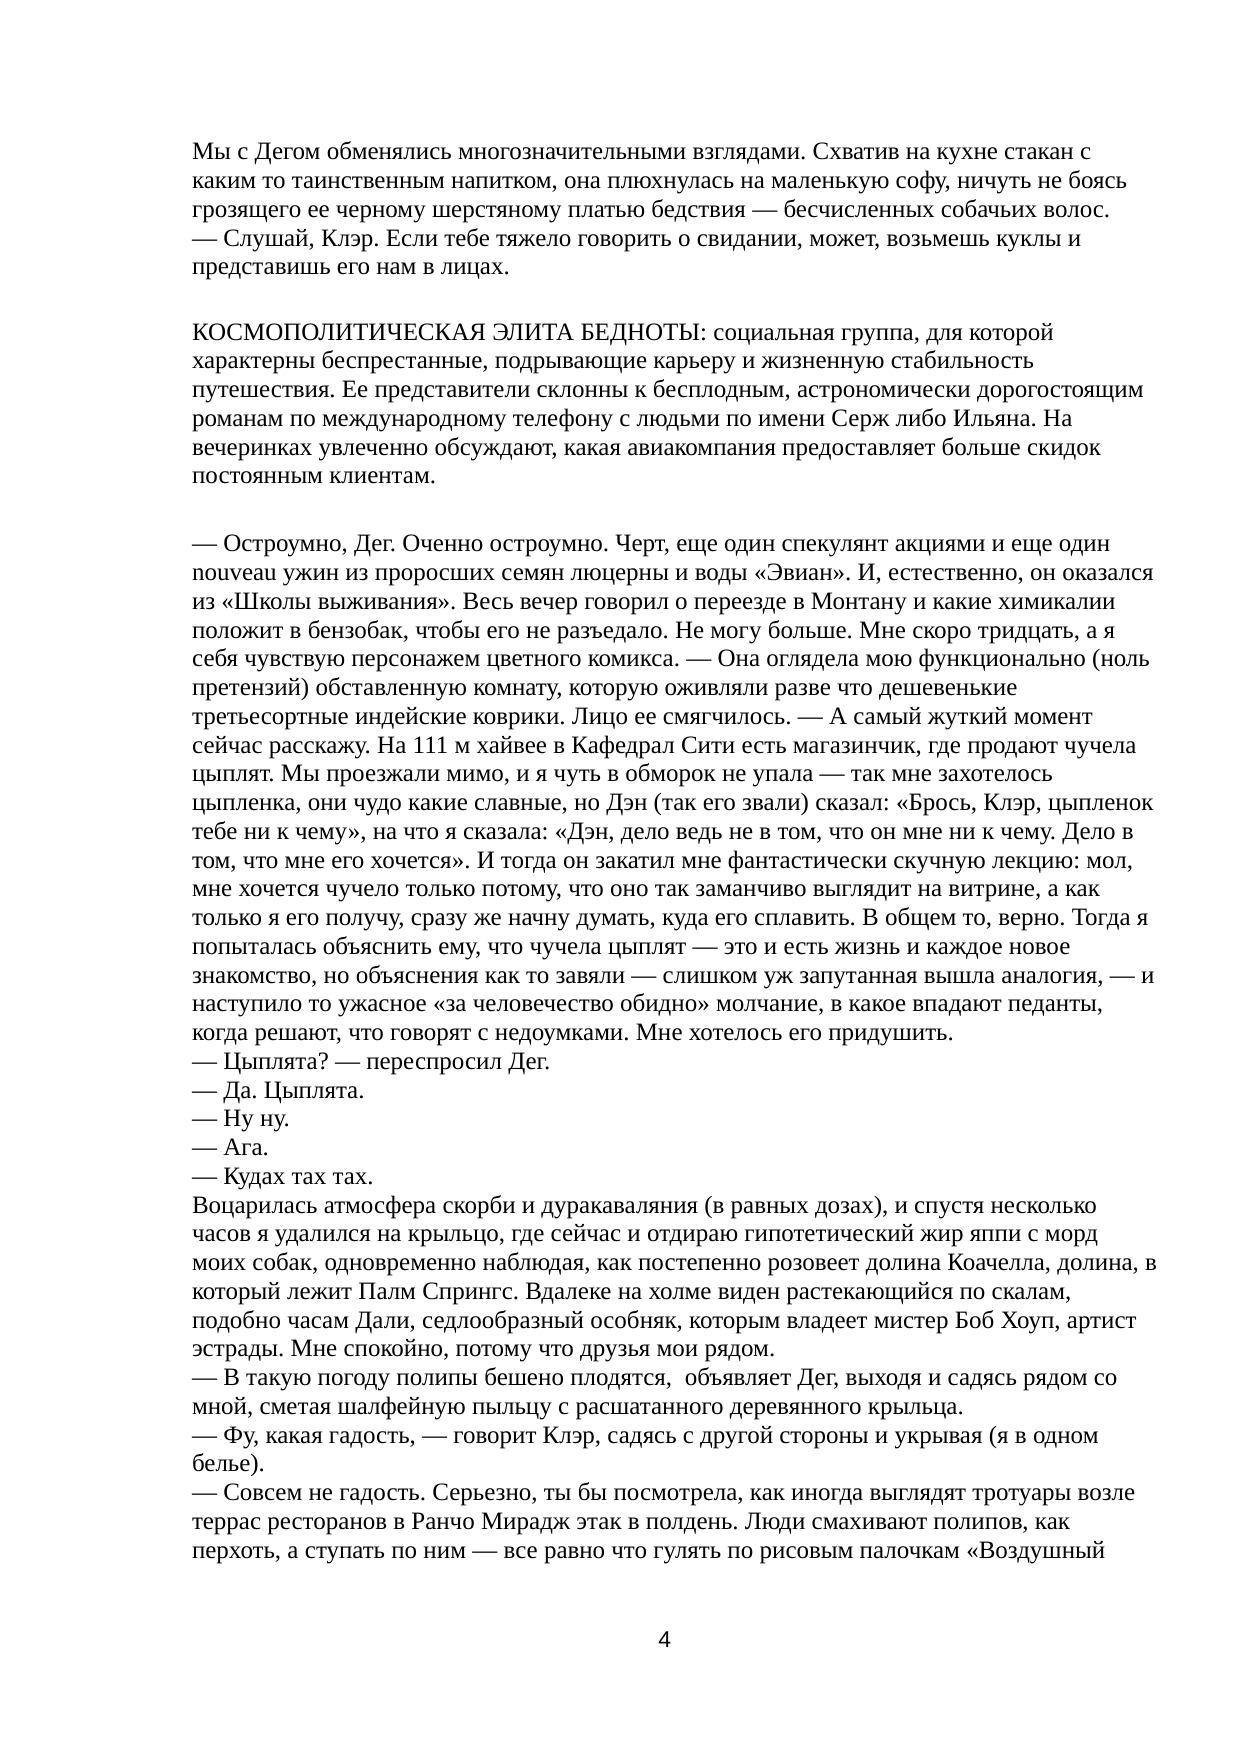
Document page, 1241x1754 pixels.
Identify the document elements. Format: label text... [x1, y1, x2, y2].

table_header Мы с Дегом обменялись многозначительными взглядами. Схватив на кухне стакан с каким то таинственным напитком, она плюхнулась на маленькую софу, ничуть не боясь грозящего ее черному шерстяному платью бедствия — бесчисленных собачьих волос. — Слушай, Клэр. Если тебе тяжело говорить о свидании, может, возьмешь куклы и представишь его нам в лицах. КОСМОПОЛИТИЧЕСКАЯ ЭЛИТА БЕДНОТЫ: социальная группа, для которой характерны беспрестанные, подрывающие карьеру и жизненную стабильность путешествия. Ее представители склонны к бесплодным, астрономически дорогостоящим романам по международному телефону с людьми по имени Серж либо Ильяна. На вечеринках увлеченно обсуждают, какая авиакомпания предоставляет больше скидок постоянным клиентам. — Остроумно, Дег. Оченно остроумно. Черт, еще один спекулянт акциями и еще один nouveau ужин из проросших семян люцерны и воды «Эвиан». И, естественно, он оказался из «Школы выживания». Весь вечер говорил о переезде в Монтану и какие химикалии положит в бензобак, чтобы его не разъедало. Не могу больше. Мне скоро тридцать, а я себя чувствую персонажем цветного комикса. — Она оглядела мою функционально (ноль претензий) обставленную комнату, которую оживляли разве что дешевенькие третьесортные индейские коврики. Лицо ее смягчилось. — А самый жуткий момент сейчас расскажу. На 111 м хайвее в Кафедрал Сити есть магазинчик, где продают чучела цыплят. Мы проезжали мимо, и я чуть в обморок не упала — так мне захотелось цыпленка, они чудо какие славные, но Дэн (так его звали) сказал: «Брось, Клэр, цыпленок тебе ни к чему», на что я сказала: «Дэн, дело ведь не в том, что он мне ни к чему. Дело в том, что мне его хочется». И тогда он закатил мне фантастически скучную лекцию: мол, мне хочется чучело только потому, что оно так заманчиво выглядит на витрине, а как только я его получу, сразу же начну думать, куда его сплавить. В общем то, верно. Тогда я попыталась объяснить ему, что чучела цыплят — это и есть жизнь и каждое новое знакомство, но объяснения как то завяли — слишком уж запутанная вышла аналогия, — и наступило то ужасное «за человечество обидно» молчание, в какое впадают педанты, когда решают, что говорят с недоумками. Мне хотелось его придушить. — Цыплята? — переспросил Дег. — Да. Цыплята. — Ну ну. — Ага. — Кудах тах тах. Воцарилась атмосфера скорби и дуракаваляния (в равных дозах), и спустя несколько часов я удалился на крыльцо, где сейчас и отдираю гипотетический жир яппи с морд моих собак, одновременно наблюдая, как постепенно розовеет долина Коачелла, долина, в который лежит Палм Спрингс. Вдалеке на холме виден растекающийся по скалам, подобно часам Дали, седлообразный особняк, которым владеет мистер Боб Хоуп, артист эстрады. Мне спокойно, потому что друзья мои рядом. — В такую погоду полипы бешено плодятся, объявляет Дег, выходя и садясь рядом со мной, сметая шалфейную пыльцу с расшатанного деревянного крыльца. — Фу, какая гадость, — говорит Клэр, садясь с другой стороны и укрывая (я в одном белье). — Совсем не гадость. Серьезно, ты бы посмотрела, как иногда выглядят тротуары возле террас ресторанов в Ранчо Мирадж этак в полдень. Люди смахивают полипов, как перхоть, а ступать по ним — все равно что гулять по рисовым палочкам «Воздушный [184, 118, 1166, 1571]
